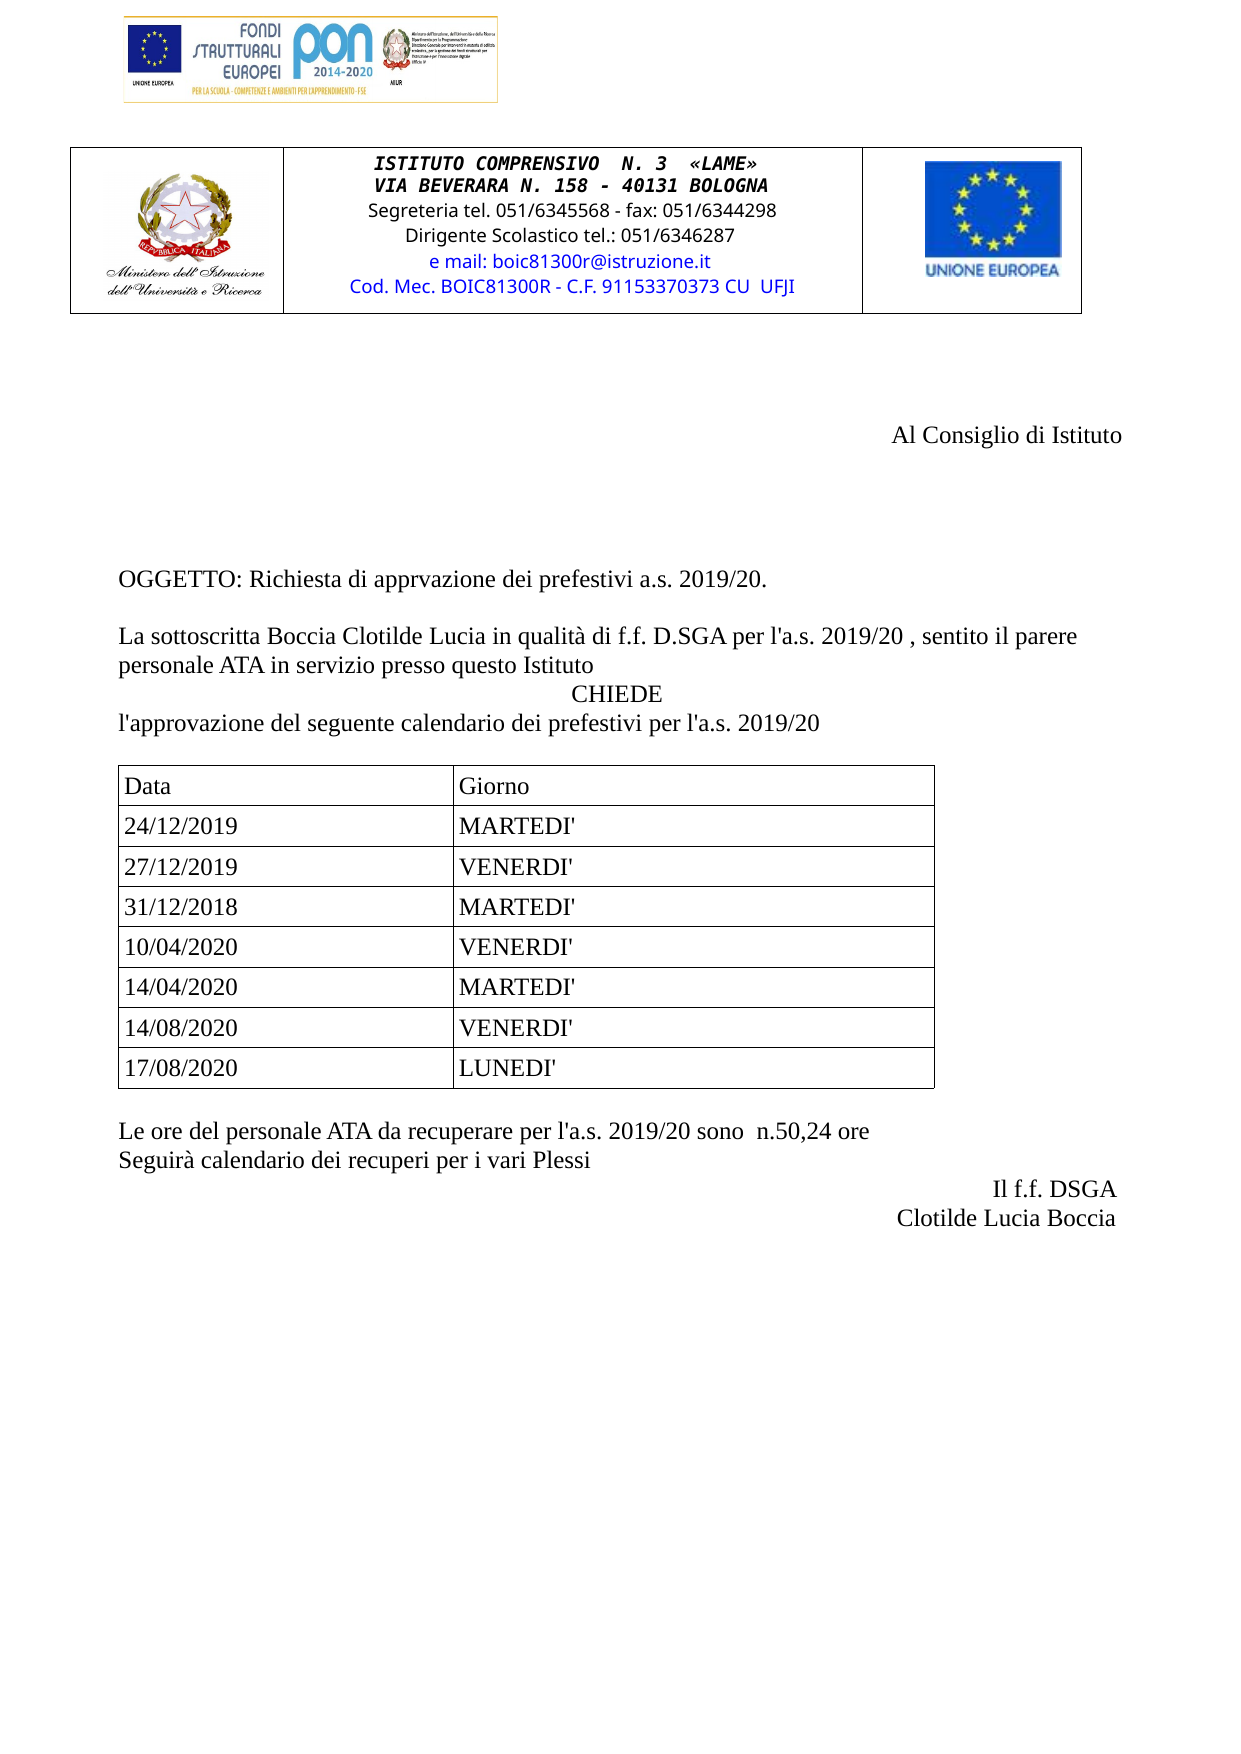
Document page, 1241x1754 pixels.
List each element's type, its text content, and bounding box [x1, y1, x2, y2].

text Al Consiglio di Istituto [118, 420, 1122, 449]
text Seguirà calendario dei recuperi per i vari Plessi [118, 1145, 1122, 1174]
table_header [863, 278, 1081, 312]
table_header Giorno [454, 766, 934, 805]
table_cell MARTEDI' [454, 968, 934, 1007]
text l'approvazione del seguente calendario dei prefestivi per l'a.s. 2019/20 [118, 708, 1122, 736]
text La sottoscritta Boccia Clotilde Lucia in qualità di f.f. D.SGA per l'a.s. 2019/20 , sentito il parere personale ATA in servizio presso questo Istituto [118, 621, 1122, 679]
table_header [863, 148, 1081, 277]
table_header ISTITUTO COMPRENSIVO N. 3 «LAME» VIA BEVERARA N. 158 - 40131 BOLOGNA Segreteria tel. 051/6345568 - fax: 051/6344298 Dirigente Scolastico tel.: 051/6346287 e mail: boic81300r@istruzione.it Cod. Mec. BOIC81300R - C.F. 91153370373 CU UFJI [284, 148, 862, 312]
table_header [71, 148, 283, 312]
table_cell 27/12/2019 [119, 847, 453, 886]
table_cell 24/12/2019 [119, 806, 453, 846]
table_cell MARTEDI' [454, 887, 934, 926]
picture [925, 161, 1062, 277]
table_cell 17/08/2020 [119, 1048, 453, 1088]
text CHIEDE [118, 679, 1122, 708]
text Il f.f. DSGA [118, 1174, 1122, 1203]
text Clotilde Lucia Boccia [118, 1203, 1122, 1231]
text OGGETTO: Richiesta di apprvazione dei prefestivi a.s. 2019/20. [118, 564, 1122, 593]
table_cell 14/08/2020 [119, 1008, 453, 1047]
table_header Data [119, 766, 453, 805]
table_cell VENERDI' [454, 847, 934, 886]
table_cell MARTEDI' [454, 806, 934, 846]
table_cell 14/04/2020 [119, 968, 453, 1007]
table_cell VENERDI' [454, 1008, 934, 1047]
picture [124, 16, 498, 103]
table_cell 10/04/2020 [119, 927, 453, 967]
picture [102, 171, 269, 301]
table_cell VENERDI' [454, 927, 934, 967]
table_cell LUNEDI' [454, 1048, 934, 1088]
table_cell 31/12/2018 [119, 887, 453, 926]
text Le ore del personale ATA da recuperare per l'a.s. 2019/20 sono n.50,24 ore [118, 1116, 1122, 1145]
